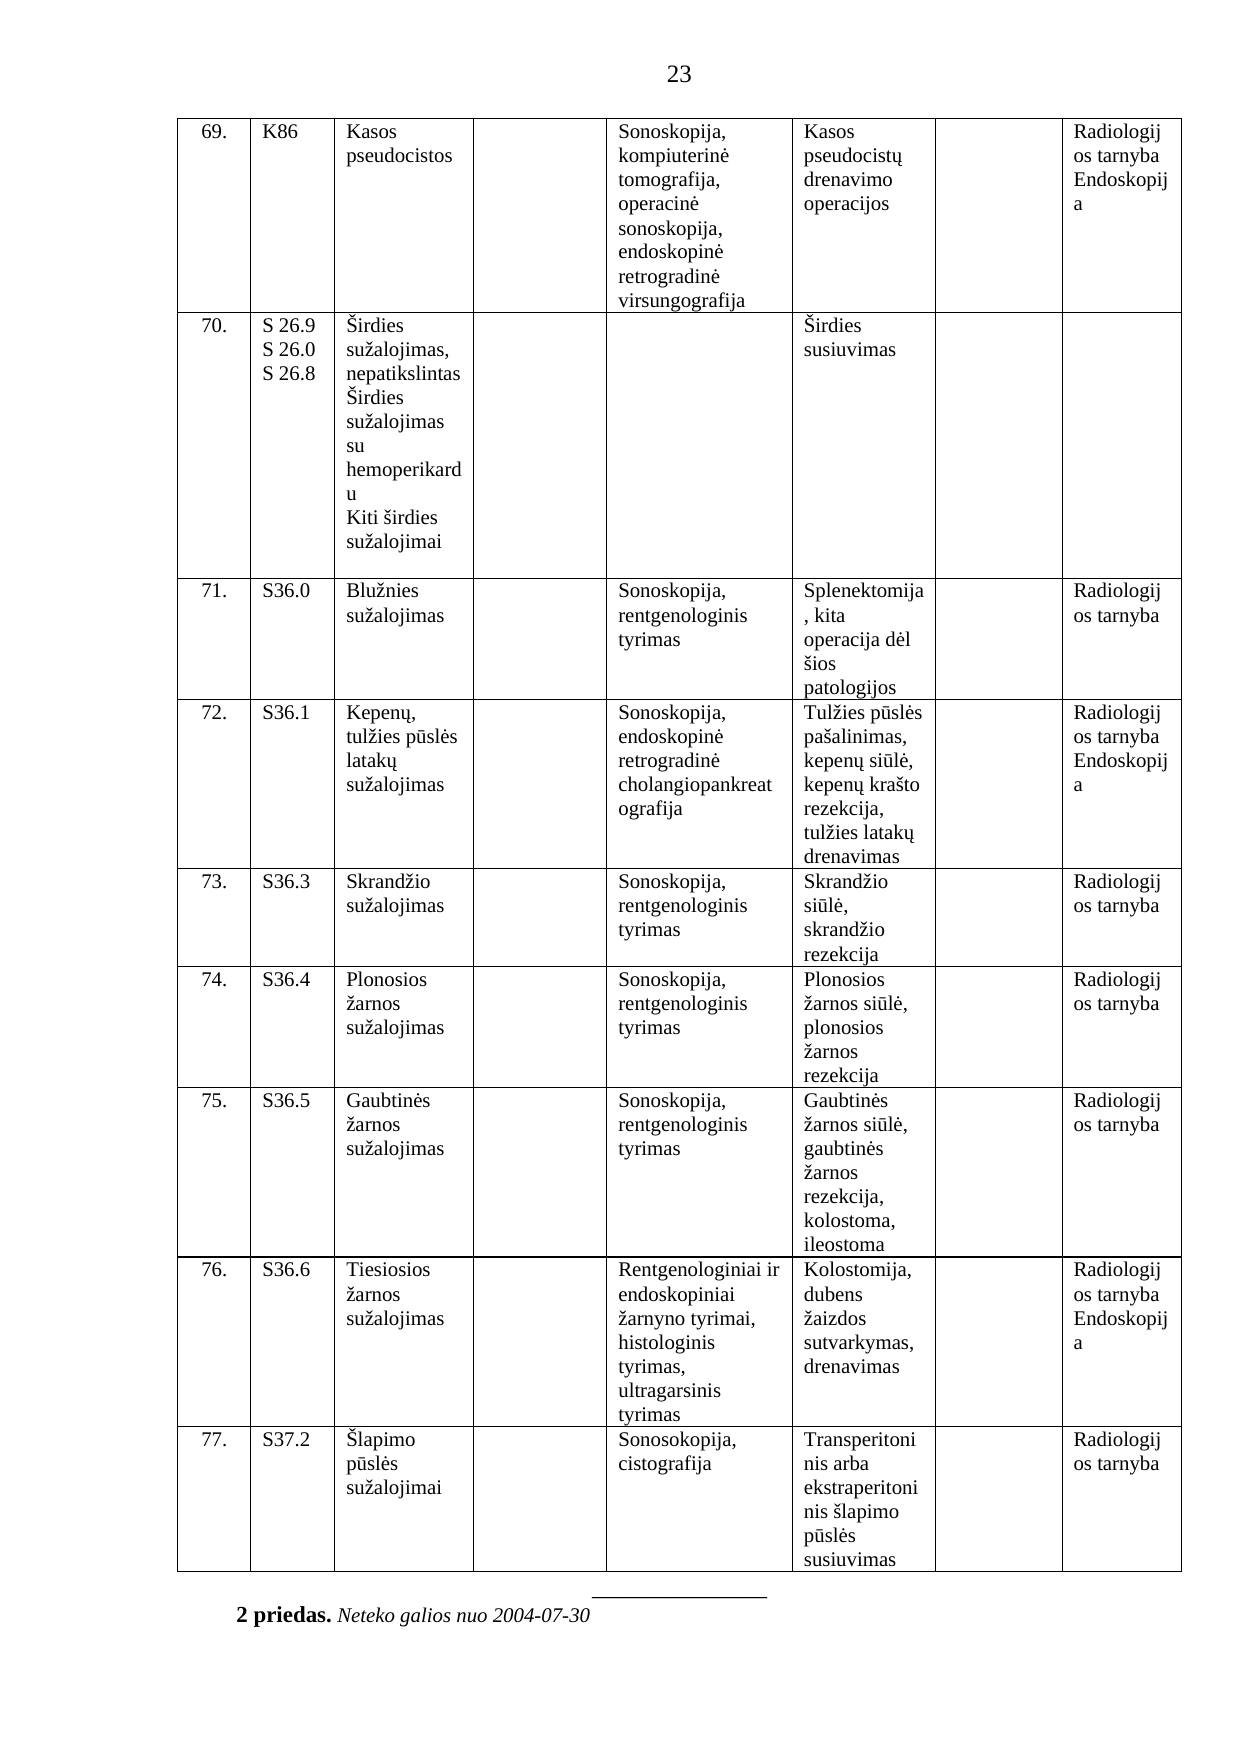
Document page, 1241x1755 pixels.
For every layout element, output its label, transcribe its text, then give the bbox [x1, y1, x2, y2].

table_cell 77. [178, 1427, 250, 1571]
table_cell K86 [251, 119, 334, 312]
table_cell [474, 1427, 606, 1571]
table_cell 71. [178, 579, 250, 699]
table_cell Rentgenologiniai ir endoskopiniai žarnyno tyrimai, histologinis tyrimas, ultragarsinis tyrimas [607, 1258, 792, 1426]
table_cell Tulžies pūslės pašalinimas, kepenų siūlė, kepenų krašto rezekcija, tulžies latakų drenavimas [793, 700, 935, 868]
table_cell [936, 1088, 1062, 1256]
table_cell [936, 119, 1062, 312]
table_cell S36.0 [251, 579, 334, 699]
table_cell [1063, 313, 1181, 577]
table_cell Sonoskopija, kompiuterinė tomografija, operacinė sonoskopija, endoskopinė retrogradinė virsungografija [607, 119, 792, 312]
table_cell 73. [178, 869, 250, 966]
table_cell Splenektomija, kita operacija dėl šios patologijos [793, 579, 935, 699]
table_cell [936, 967, 1062, 1087]
table_cell 70. [178, 313, 250, 577]
table_cell S 26.9 S 26.0 S 26.8 [251, 313, 334, 577]
table_cell Sonosokopija, cistografija [607, 1427, 792, 1571]
table_cell Gaubtinės žarnos siūlė, gaubtinės žarnos rezekcija, kolostoma, ileostoma [793, 1088, 935, 1256]
text ______________ [177, 1572, 1181, 1601]
table_cell S36.1 [251, 700, 334, 868]
table_cell S36.4 [251, 967, 334, 1087]
table_cell Radiologijos tarnyba [1063, 1088, 1181, 1256]
table_cell [474, 1258, 606, 1426]
table_cell 72. [178, 700, 250, 868]
table_cell Šlapimo pūslės sužalojimai [335, 1427, 473, 1571]
table_cell 74. [178, 967, 250, 1087]
table_cell [936, 1258, 1062, 1426]
table_cell Transperitoninis arba ekstraperitoninis šlapimo pūslės susiuvimas [793, 1427, 935, 1571]
table_cell S36.6 [251, 1258, 334, 1426]
table_cell Sonoskopija, rentgenologinis tyrimas [607, 869, 792, 966]
table_cell [936, 1427, 1062, 1571]
table_cell Širdies sužalojimas, nepatikslintas Širdies sužalojimas su hemoperikardu Kiti širdies sužalojimai [335, 313, 473, 577]
table_cell Plonosios žarnos siūlė, plonosios žarnos rezekcija [793, 967, 935, 1087]
table_cell [474, 579, 606, 699]
table_cell Kasos pseudocistų drenavimo operacijos [793, 119, 935, 312]
table_cell Blužnies sužalojimas [335, 579, 473, 699]
table_cell Radiologijos tarnyba [1063, 967, 1181, 1087]
table_cell Radiologijos tarnyba Endoskopija [1063, 700, 1181, 868]
table_cell Kasos pseudocistos [335, 119, 473, 312]
table_cell Radiologijos tarnyba [1063, 579, 1181, 699]
table_cell [474, 313, 606, 577]
table_cell Skrandžio siūlė, skrandžio rezekcija [793, 869, 935, 966]
table_cell [474, 869, 606, 966]
table_cell Kepenų, tulžies pūslės latakų sužalojimas [335, 700, 473, 868]
table_cell S36.5 [251, 1088, 334, 1256]
table_cell Sonoskopija, rentgenologinis tyrimas [607, 1088, 792, 1256]
table_cell Plonosios žarnos sužalojimas [335, 967, 473, 1087]
table_cell Radiologijos tarnyba Endoskopija [1063, 1258, 1181, 1426]
table_cell [607, 313, 792, 577]
table_cell 75. [178, 1088, 250, 1256]
table_cell [474, 1088, 606, 1256]
table_cell 76. [178, 1258, 250, 1426]
table_cell Radiologijos tarnyba [1063, 869, 1181, 966]
table_cell [474, 967, 606, 1087]
table_cell [474, 119, 606, 312]
table_cell Sonoskopija, rentgenologinis tyrimas [607, 579, 792, 699]
table_cell Sonoskopija, endoskopinė retrogradinė cholangiopankreatografija [607, 700, 792, 868]
table_cell S37.2 [251, 1427, 334, 1571]
table_cell [474, 700, 606, 868]
table_cell [936, 700, 1062, 868]
table_cell S36.3 [251, 869, 334, 966]
table_cell Kolostomija, dubens žaizdos sutvarkymas, drenavimas [793, 1258, 935, 1426]
table_cell [936, 869, 1062, 966]
table_cell Sonoskopija, rentgenologinis tyrimas [607, 967, 792, 1087]
text 2 priedas. Neteko galios nuo 2004-07-30 [177, 1601, 1181, 1627]
table_cell Radiologijos tarnyba Endoskopija [1063, 119, 1181, 312]
table_cell [936, 313, 1062, 577]
table_cell Gaubtinės žarnos sužalojimas [335, 1088, 473, 1256]
table_cell [936, 579, 1062, 699]
table_cell Radiologijos tarnyba [1063, 1427, 1181, 1571]
table_cell Skrandžio sužalojimas [335, 869, 473, 966]
table_cell 69. [178, 119, 250, 312]
table_cell Širdies susiuvimas [793, 313, 935, 577]
table_cell Tiesiosios žarnos sužalojimas [335, 1258, 473, 1426]
